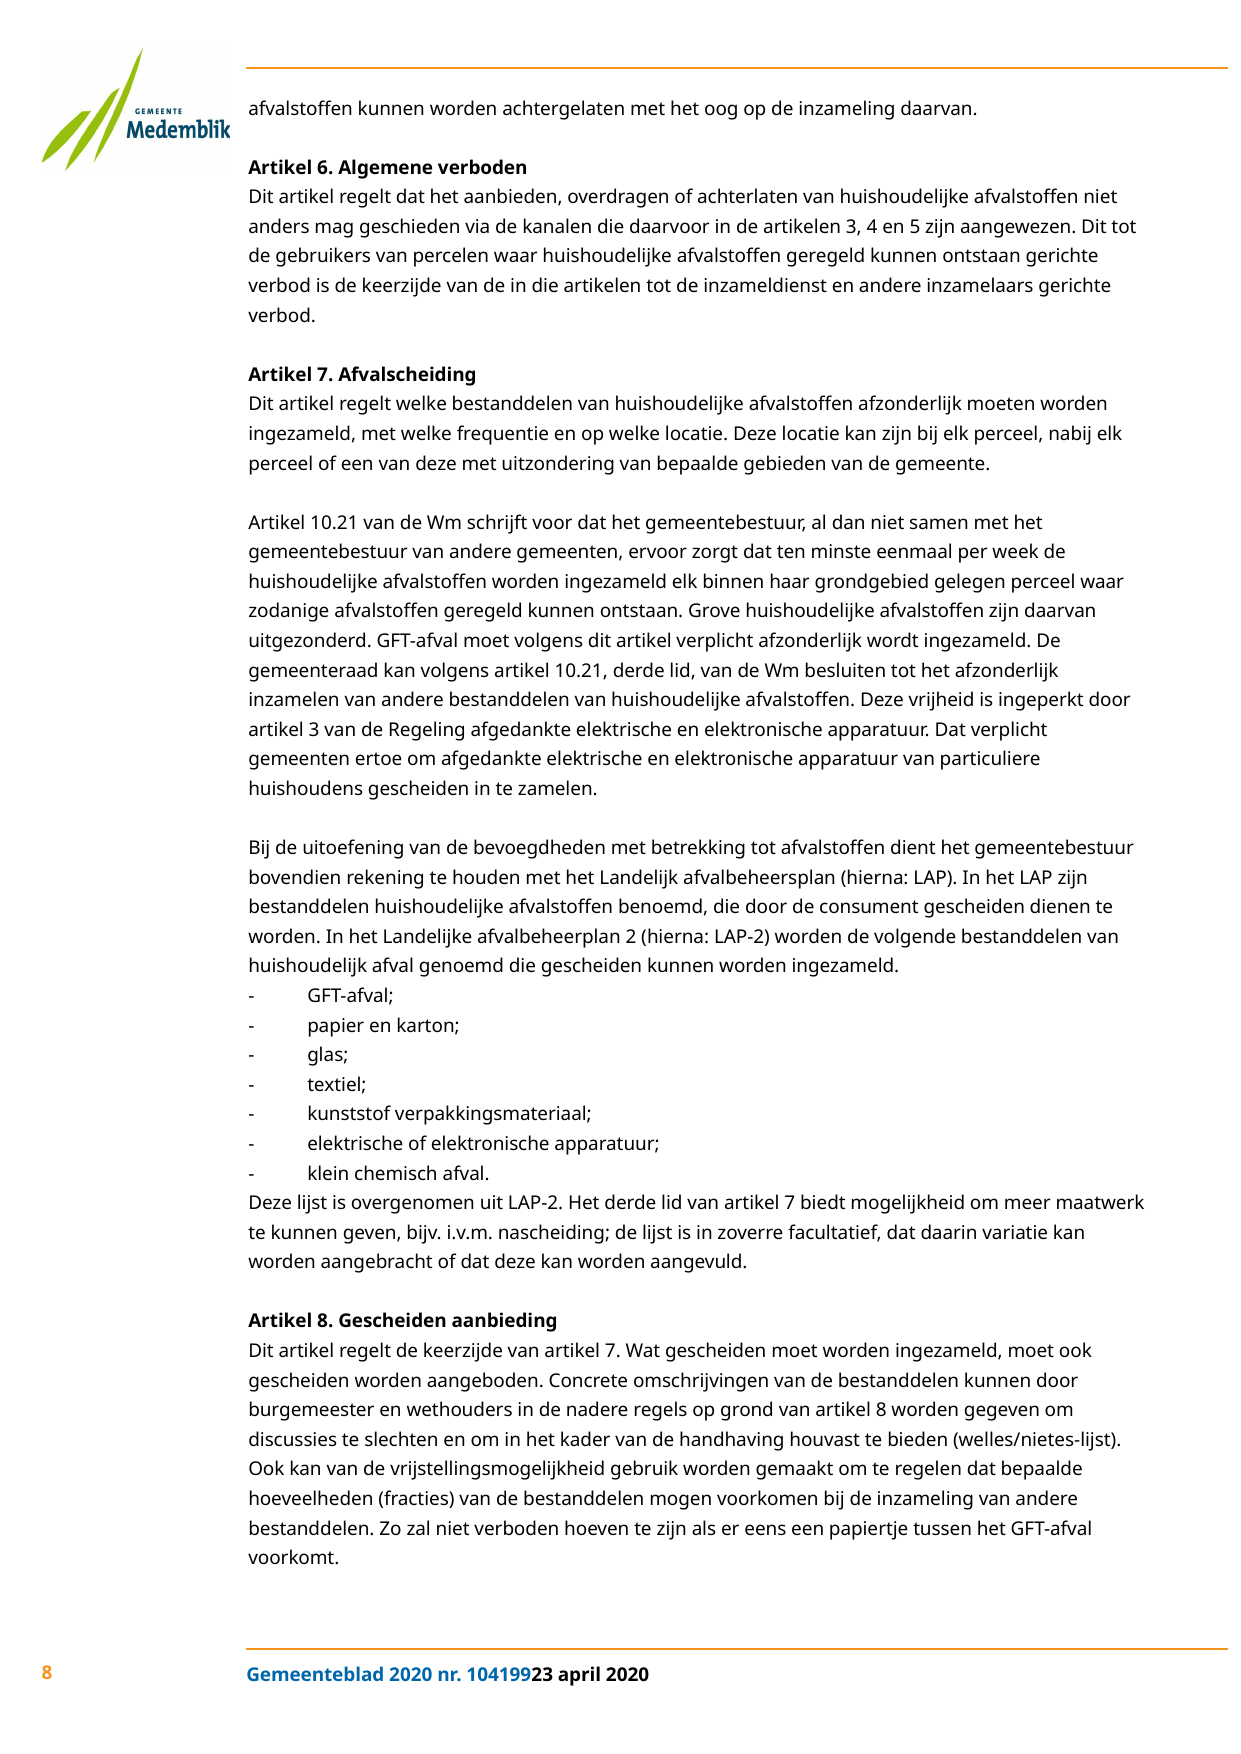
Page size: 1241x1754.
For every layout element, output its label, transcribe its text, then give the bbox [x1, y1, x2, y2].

text Dit artikel regelt welke bestanddelen van huishoudelijke afvalstoffen afzonderlijk moeten worden ingezameld, met welke frequentie en op welke locatie. Deze locatie kan zijn bij elk perceel, nabij elk perceel of een van deze met uitzondering van bepaalde gebieden van de gemeente. [248, 391, 1152, 476]
text Artikel 6. Algemene verboden [248, 154, 1152, 180]
text Artikel 10.21 van de Wm schrijft voor dat het gemeentebestuur, al dan niet samen met het gemeentebestuur van andere gemeenten, ervoor zorgt dat ten minste eenmaal per week de huishoudelijke afvalstoffen worden ingezameld elk binnen haar grondgebied gelegen perceel waar zodanige afvalstoffen geregeld kunnen ontstaan. Grove huishoudelijke afvalstoffen zijn daarvan uitgezonderd. GFT-afval moet volgens dit artikel verplicht afzonderlijk wordt ingezameld. De gemeenteraad kan volgens artikel 10.21, derde lid, van de Wm besluiten tot het afzonderlijk inzamelen van andere bestanddelen van huishoudelijke afvalstoffen. Deze vrijheid is ingeperkt door artikel 3 van de Regeling afgedankte elektrische en elektronische apparatuur. Dat verplicht gemeenten ertoe om afgedankte elektrische en elektronische apparatuur van particuliere huishoudens gescheiden in te zamelen. [248, 509, 1152, 801]
text Dit artikel regelt de keerzijde van artikel 7. Wat gescheiden moet worden ingezameld, moet ook gescheiden worden aangeboden. Concrete omschrijvingen van de bestanddelen kunnen door burgemeester en wethouders in de nadere regels op grond van artikel 8 worden gegeven om discussies te slechten en om in het kader van de handhaving houvast te bieden (welles/nietes-lijst). Ook kan van de vrijstellingsmogelijkheid gebruik worden gemaakt om te regelen dat bepaalde hoeveelheden (fracties) van de bestanddelen mogen voorkomen bij de inzameling van andere bestanddelen. Zo zal niet verboden hoeven te zijn als er eens een papiertje tussen het GFT-afval voorkomt. [248, 1337, 1152, 1570]
list papier en karton; [248, 1012, 1152, 1038]
text Deze lijst is overgenomen uit LAP-2. Het derde lid van artikel 7 biedt mogelijkheid om meer maatwerk te kunnen geven, bijv. i.v.m. nascheiding; de lijst is in zoverre facultatief, dat daarin variatie kan worden aangebracht of dat deze kan worden aangevuld. [248, 1189, 1152, 1274]
text Dit artikel regelt dat het aanbieden, overdragen of achterlaten van huishoudelijke afvalstoffen niet anders mag geschieden via de kanalen die daarvoor in de artikelen 3, 4 en 5 zijn aangewezen. Dit tot de gebruikers van percelen waar huishoudelijke afvalstoffen geregeld kunnen ontstaan gerichte verbod is de keerzijde van de in die artikelen tot de inzameldienst en andere inzamelaars gerichte verbod. [248, 183, 1152, 328]
text Artikel 8. Gescheiden aanbieding [248, 1308, 1152, 1333]
text afvalstoffen kunnen worden achtergelaten met het oog op de inzameling daarvan. [248, 95, 1152, 121]
text Artikel 7. Afvalscheiding [248, 361, 1152, 387]
text Bij de uitoefening van de bevoegdheden met betrekking tot afvalstoffen dient het gemeentebestuur bovendien rekening te houden met het Landelijk afvalbeheersplan (hierna: LAP). In het LAP zijn bestanddelen huishoudelijke afvalstoffen benoemd, die door de consument gescheiden dienen te worden. In het Landelijke afvalbeheerplan 2 (hierna: LAP-2) worden de volgende bestanddelen van huishoudelijk afval genoemd die gescheiden kunnen worden ingezameld. [248, 834, 1152, 978]
list textiel; [248, 1071, 1152, 1097]
list kunststof verpakkingsmateriaal; [248, 1101, 1152, 1126]
list elektrische of elektronische apparatuur; [248, 1130, 1152, 1156]
list glas; [248, 1041, 1152, 1067]
picture [41, 47, 231, 172]
list GFT-afval; [248, 982, 1152, 1008]
list klein chemisch afval. [248, 1160, 1152, 1186]
